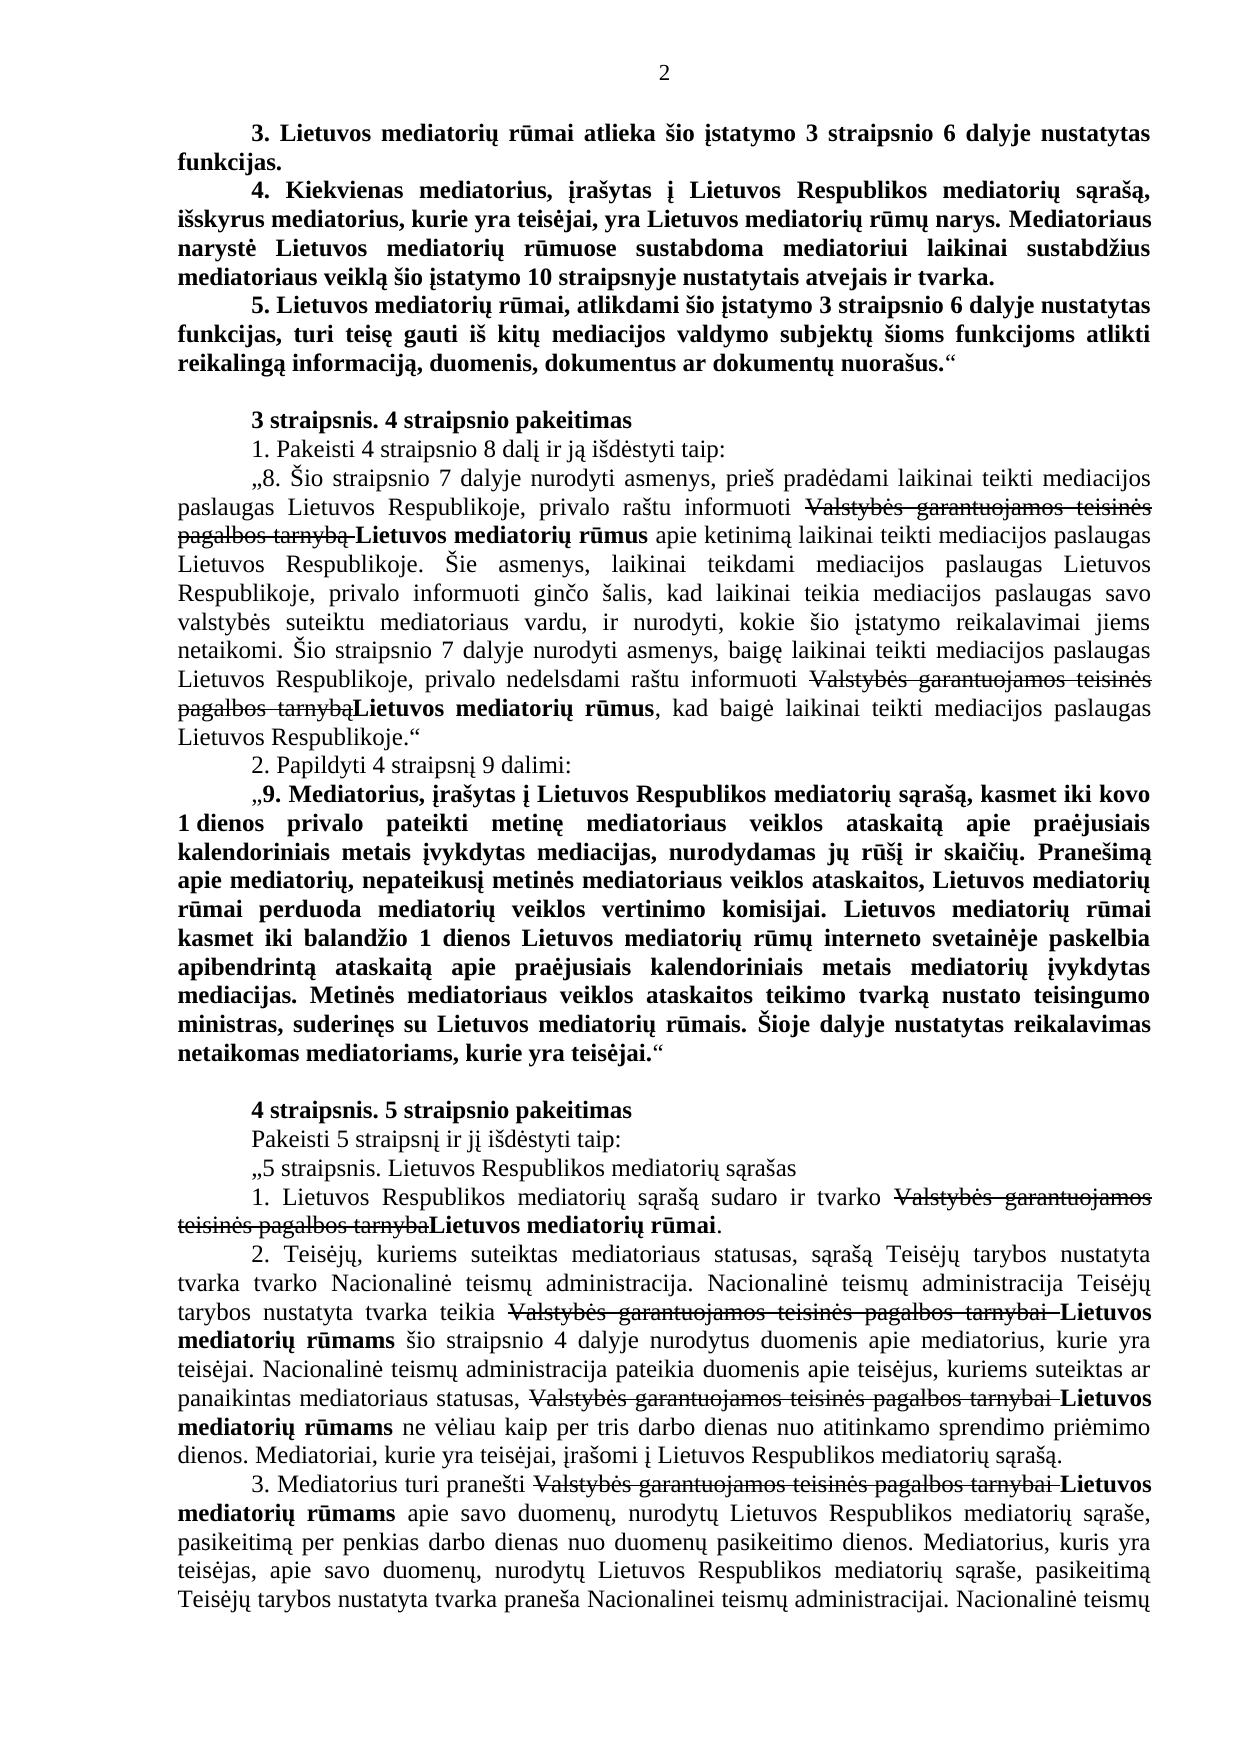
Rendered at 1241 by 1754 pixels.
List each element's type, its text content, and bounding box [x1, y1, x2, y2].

text 1. Pakeisti 4 straipsnio 8 dalį ir ją išdėstyti taip: [177, 434, 1152, 463]
text 4 straipsnis. 5 straipsnio pakeitimas [177, 1096, 1152, 1124]
text 2. Teisėjų, kuriems suteiktas mediatoriaus statusas, sąrašą Teisėjų tarybos nustatyta tvarka tvarko Nacionalinė teismų administracija. Nacionalinė teismų administracija Teisėjų tarybos nustatyta tvarka teikia Valstybės garantuojamos teisinės pagalbos tarnybai Lietuvos mediatorių rūmams šio straipsnio 4 dalyje nurodytus duomenis apie mediatorius, kurie yra teisėjai. Nacionalinė teismų administracija pateikia duomenis apie teisėjus, kuriems suteiktas ar panaikintas mediatoriaus statusas, Valstybės garantuojamos teisinės pagalbos tarnybai Lietuvos mediatorių rūmams ne vėliau kaip per tris darbo dienas nuo atitinkamo sprendimo priėmimo dienos. Mediatoriai, kurie yra teisėjai, įrašomi į Lietuvos Respublikos mediatorių sąrašą. [177, 1239, 1152, 1469]
text „8. Šio straipsnio 7 dalyje nurodyti asmenys, prieš pradėdami laikinai teikti mediacijos paslaugas Lietuvos Respublikoje, privalo raštu informuoti Valstybės garantuojamos teisinės pagalbos tarnybą Lietuvos mediatorių rūmus apie ketinimą laikinai teikti mediacijos paslaugas Lietuvos Respublikoje. Šie asmenys, laikinai teikdami mediacijos paslaugas Lietuvos Respublikoje, privalo informuoti ginčo šalis, kad laikinai teikia mediacijos paslaugas savo valstybės suteiktu mediatoriaus vardu, ir nurodyti, kokie šio įstatymo reikalavimai jiems netaikomi. Šio straipsnio 7 dalyje nurodyti asmenys, baigę laikinai teikti mediacijos paslaugas Lietuvos Respublikoje, privalo nedelsdami raštu informuoti Valstybės garantuojamos teisinės pagalbos tarnybąLietuvos mediatorių rūmus, kad baigė laikinai teikti mediacijos paslaugas Lietuvos Respublikoje.“ [177, 463, 1152, 751]
text „9. Mediatorius, įrašytas į Lietuvos Respublikos mediatorių sąrašą, kasmet iki kovo 1 dienos privalo pateikti metinę mediatoriaus veiklos ataskaitą apie praėjusiais kalendoriniais metais įvykdytas mediacijas, nurodydamas jų rūšį ir skaičių. Pranešimą apie mediatorių, nepateikusį metinės mediatoriaus veiklos ataskaitos, Lietuvos mediatorių rūmai perduoda mediatorių veiklos vertinimo komisijai. Lietuvos mediatorių rūmai kasmet iki balandžio 1 dienos Lietuvos mediatorių rūmų interneto svetainėje paskelbia apibendrintą ataskaitą apie praėjusiais kalendoriniais metais mediatorių įvykdytas mediacijas. Metinės mediatoriaus veiklos ataskaitos teikimo tvarką nustato teisingumo ministras, suderinęs su Lietuvos mediatorių rūmais. Šioje dalyje nustatytas reikalavimas netaikomas mediatoriams, kurie yra teisėjai.“ [177, 779, 1152, 1067]
text 3. Mediatorius turi pranešti Valstybės garantuojamos teisinės pagalbos tarnybai Lietuvos mediatorių rūmams apie savo duomenų, nurodytų Lietuvos Respublikos mediatorių sąraše, pasikeitimą per penkias darbo dienas nuo duomenų pasikeitimo dienos. Mediatorius, kuris yra teisėjas, apie savo duomenų, nurodytų Lietuvos Respublikos mediatorių sąraše, pasikeitimą Teisėjų tarybos nustatyta tvarka praneša Nacionalinei teismų administracijai. Nacionalinė teismų [177, 1469, 1152, 1613]
text 5. Lietuvos mediatorių rūmai, atlikdami šio įstatymo 3 straipsnio 6 dalyje nustatytas funkcijas, turi teisę gauti iš kitų mediacijos valdymo subjektų šioms funkcijoms atlikti reikalingą informaciją, duomenis, dokumentus ar dokumentų nuorašus.“ [177, 291, 1152, 377]
text 3 straipsnis. 4 straipsnio pakeitimas [177, 406, 1152, 434]
text 3. Lietuvos mediatorių rūmai atlieka šio įstatymo 3 straipsnio 6 dalyje nustatytas funkcijas. [177, 118, 1152, 176]
text 2. Papildyti 4 straipsnį 9 dalimi: [177, 751, 1152, 779]
text Pakeisti 5 straipsnį ir jį išdėstyti taip: [177, 1124, 1152, 1153]
text 1. Lietuvos Respublikos mediatorių sąrašą sudaro ir tvarko Valstybės garantuojamos teisinės pagalbos tarnybaLietuvos mediatorių rūmai. [177, 1182, 1152, 1239]
text „5 straipsnis. Lietuvos Respublikos mediatorių sąrašas [177, 1153, 1152, 1182]
text 4. Kiekvienas mediatorius, įrašytas į Lietuvos Respublikos mediatorių sąrašą, išskyrus mediatorius, kurie yra teisėjai, yra Lietuvos mediatorių rūmų narys. Mediatoriaus narystė Lietuvos mediatorių rūmuose sustabdoma mediatoriui laikinai sustabdžius mediatoriaus veiklą šio įstatymo 10 straipsnyje nustatytais atvejais ir tvarka. [177, 176, 1152, 291]
